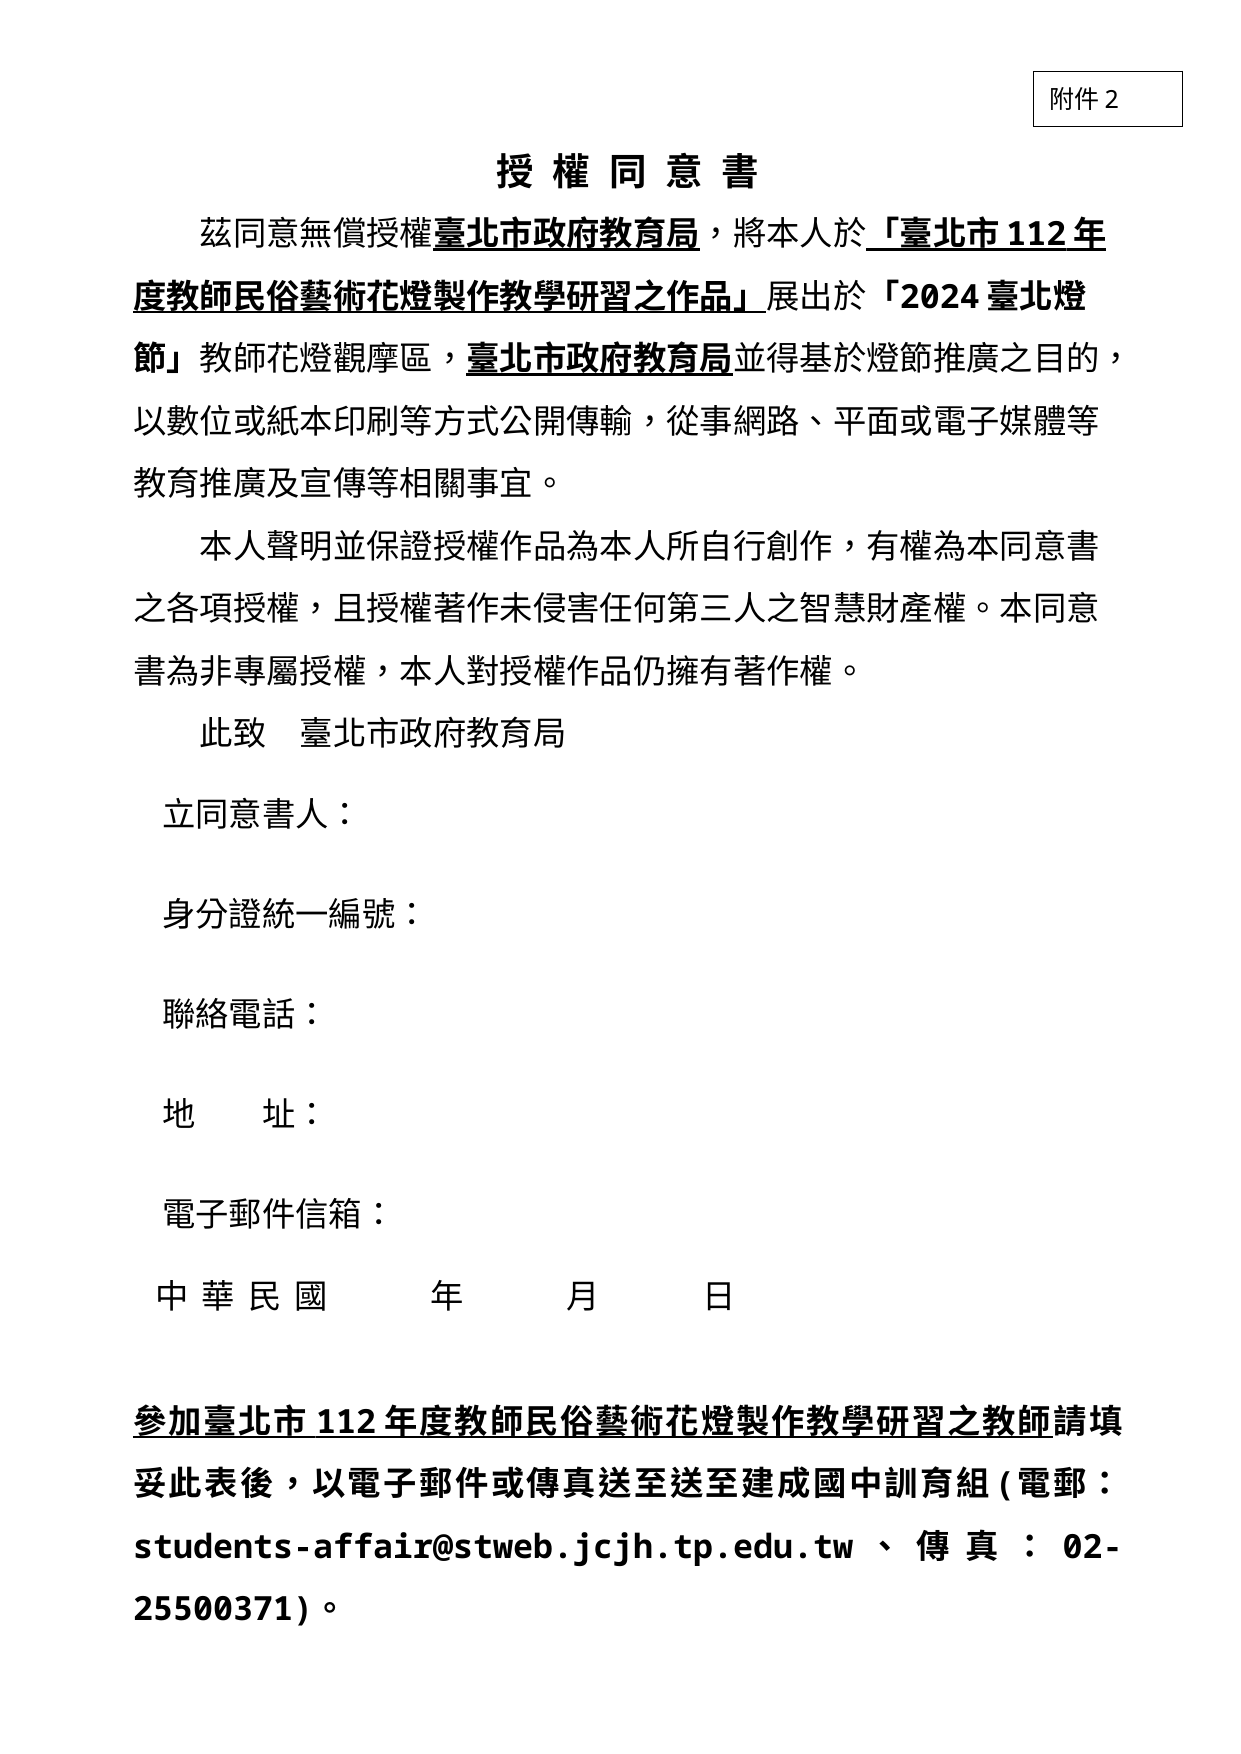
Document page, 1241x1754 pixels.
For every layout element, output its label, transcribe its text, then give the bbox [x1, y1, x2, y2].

text 本人聲明並保證授權作品為本人所自行創作，有權為本同意書之各項授權，且授權著作未侵害任何第三人之智慧財產權。本同意書為非專屬授權，本人對授權作品仍擁有著作權。 [133, 502, 1122, 689]
text 茲同意無償授權臺北市政府教育局，將本人於「臺北市112年度教師民俗藝術花燈製作教學研習之作品」展出於「2024臺北燈節」教師花燈觀摩區，臺北市政府教育局並得基於燈節推廣之目的，以數位或紙本印刷等方式公開傳輸，從事網路、平面或電子媒體等教育推廣及宣傳等相關事宜。 [133, 189, 1122, 502]
text 中華民國 年 月 日 [133, 1252, 1122, 1314]
text 立同意書人： [133, 771, 1122, 833]
text 授 權 同 意 書 [133, 127, 1122, 189]
text 地 址： [133, 1071, 1122, 1133]
text 參加臺北市112年度教師民俗藝術花燈製作教學研習之教師請填 妥此表後，以電子郵件或傳真送至送至建成國中訓育組(電郵：students-affair@stweb.jcjh.tp.edu.tw、傳真：02-25500371)。 [133, 1377, 1122, 1627]
text [1034, 72, 1182, 126]
text 電子郵件信箱： [133, 1171, 1122, 1233]
text 聯絡電話： [133, 971, 1122, 1033]
text 附件2 [1049, 79, 1167, 115]
text 身分證統一編號： [133, 871, 1122, 933]
text 此致 臺北市政府教育局 [133, 689, 1122, 752]
